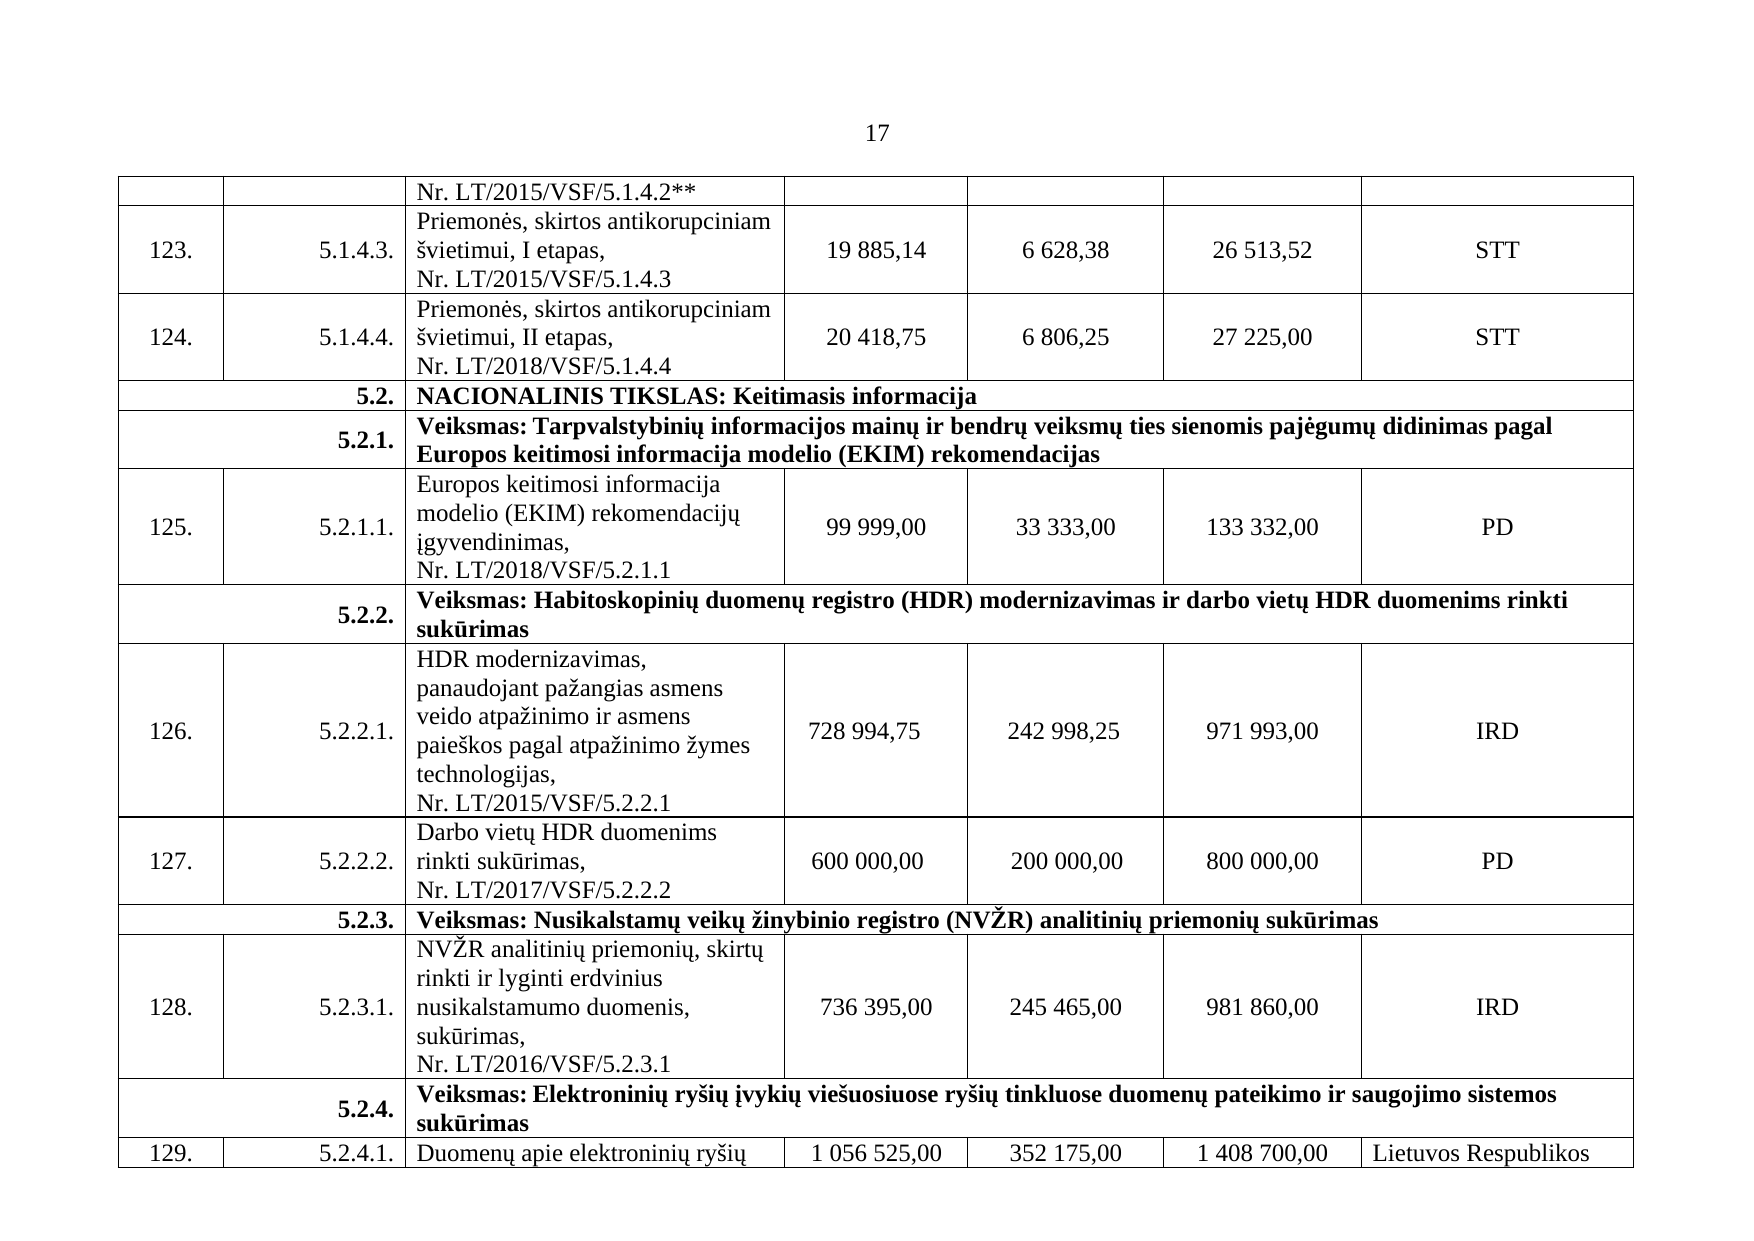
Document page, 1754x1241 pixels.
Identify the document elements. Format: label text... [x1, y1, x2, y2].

table_cell [119, 177, 223, 205]
table_cell [1362, 177, 1633, 205]
table_cell 19 885,14 [785, 206, 967, 293]
table_cell 5.2.1. [119, 411, 405, 468]
table_cell 5.2.3. [119, 905, 405, 933]
table_cell 126. [119, 644, 223, 816]
table_cell 133 332,00 [1164, 469, 1361, 584]
table_cell 33 333,00 [968, 469, 1163, 584]
table_cell 125. [119, 469, 223, 584]
table_cell 5.2.4. [119, 1079, 405, 1137]
table_cell 200 000,00 [968, 818, 1163, 904]
table_cell IRD [1362, 644, 1633, 816]
table_cell 6 806,25 [968, 294, 1163, 380]
table_cell PD [1362, 818, 1633, 904]
table_cell 128. [119, 935, 223, 1078]
table_cell NVŽR analitinių priemonių, skirtų rinkti ir lyginti erdvinius nusikalstamumo duomenis, sukūrimas, Nr. LT/2016/VSF/5.2.3.1 [406, 935, 784, 1078]
table_cell 5.2. [119, 381, 405, 410]
table_cell [968, 177, 1163, 205]
table_cell 26 513,52 [1164, 206, 1361, 293]
table_cell 5.2.2. [119, 585, 405, 643]
table_cell [785, 177, 967, 205]
table_cell 5.2.1.1. [224, 469, 405, 584]
table_cell 20 418,75 [785, 294, 967, 380]
table_cell [1164, 177, 1361, 205]
table_cell HDR modernizavimas, panaudojant pažangias asmens veido atpažinimo ir asmens paieškos pagal atpažinimo žymes technologijas, Nr. LT/2015/VSF/5.2.2.1 [406, 644, 784, 816]
table_cell Veiksmas: Habitoskopinių duomenų registro (HDR) modernizavimas ir darbo vietų HDR duomenims rinkti sukūrimas [406, 585, 1633, 643]
table_cell 5.2.2.1. [224, 644, 405, 816]
table_cell 728 994,75 [785, 644, 967, 816]
table_cell Lietuvos Respublikos [1362, 1138, 1633, 1167]
table_cell Veiksmas: Elektroninių ryšių įvykių viešuosiuose ryšių tinkluose duomenų pateikimo ir saugojimo sistemos sukūrimas [406, 1079, 1633, 1137]
table_cell 129. [119, 1138, 223, 1167]
table_cell 5.2.4.1. [224, 1138, 405, 1167]
table_cell 1 056 525,00 [785, 1138, 967, 1167]
table_cell 800 000,00 [1164, 818, 1361, 904]
table_cell 127. [119, 818, 223, 904]
table_cell [224, 177, 405, 205]
table_cell 27 225,00 [1164, 294, 1361, 380]
table_cell 99 999,00 [785, 469, 967, 584]
table_cell 1 408 700,00 [1164, 1138, 1361, 1167]
table_cell 736 395,00 [785, 935, 967, 1078]
table_cell 5.1.4.3. [224, 206, 405, 293]
table_cell NACIONALINIS TIKSLAS: Keitimasis informacija [406, 381, 1633, 410]
table_cell 600 000,00 [785, 818, 967, 904]
table_cell 123. [119, 206, 223, 293]
table_cell Duomenų apie elektroninių ryšių [406, 1138, 784, 1167]
table_cell 5.2.3.1. [224, 935, 405, 1078]
table_cell 5.2.2.2. [224, 818, 405, 904]
table_cell IRD [1362, 935, 1633, 1078]
table_cell Darbo vietų HDR duomenims rinkti sukūrimas, Nr. LT/2017/VSF/5.2.2.2 [406, 818, 784, 904]
table_cell Veiksmas: Tarpvalstybinių informacijos mainų ir bendrų veiksmų ties sienomis pajėgumų didinimas pagal Europos keitimosi informacija modelio (EKIM) rekomendacijas [406, 411, 1633, 468]
table_cell Priemonės, skirtos antikorupciniam švietimui, I etapas, Nr. LT/2015/VSF/5.1.4.3 [406, 206, 784, 293]
table_cell Veiksmas: Nusikalstamų veikų žinybinio registro (NVŽR) analitinių priemonių sukūrimas [406, 905, 1633, 933]
table_cell 6 628,38 [968, 206, 1163, 293]
table_cell Europos keitimosi informacija modelio (EKIM) rekomendacijų įgyvendinimas, Nr. LT/2018/VSF/5.2.1.1 [406, 469, 784, 584]
table_cell 5.1.4.4. [224, 294, 405, 380]
table_cell Nr. LT/2015/VSF/5.1.4.2** [406, 177, 784, 205]
table_cell 971 993,00 [1164, 644, 1361, 816]
table_cell 124. [119, 294, 223, 380]
table_cell PD [1362, 469, 1633, 584]
table_cell STT [1362, 294, 1633, 380]
table_cell 245 465,00 [968, 935, 1163, 1078]
table_cell 352 175,00 [968, 1138, 1163, 1167]
table_cell 981 860,00 [1164, 935, 1361, 1078]
table_cell STT [1362, 206, 1633, 293]
table_cell 242 998,25 [968, 644, 1163, 816]
table_cell Priemonės, skirtos antikorupciniam švietimui, II etapas, Nr. LT/2018/VSF/5.1.4.4 [406, 294, 784, 380]
